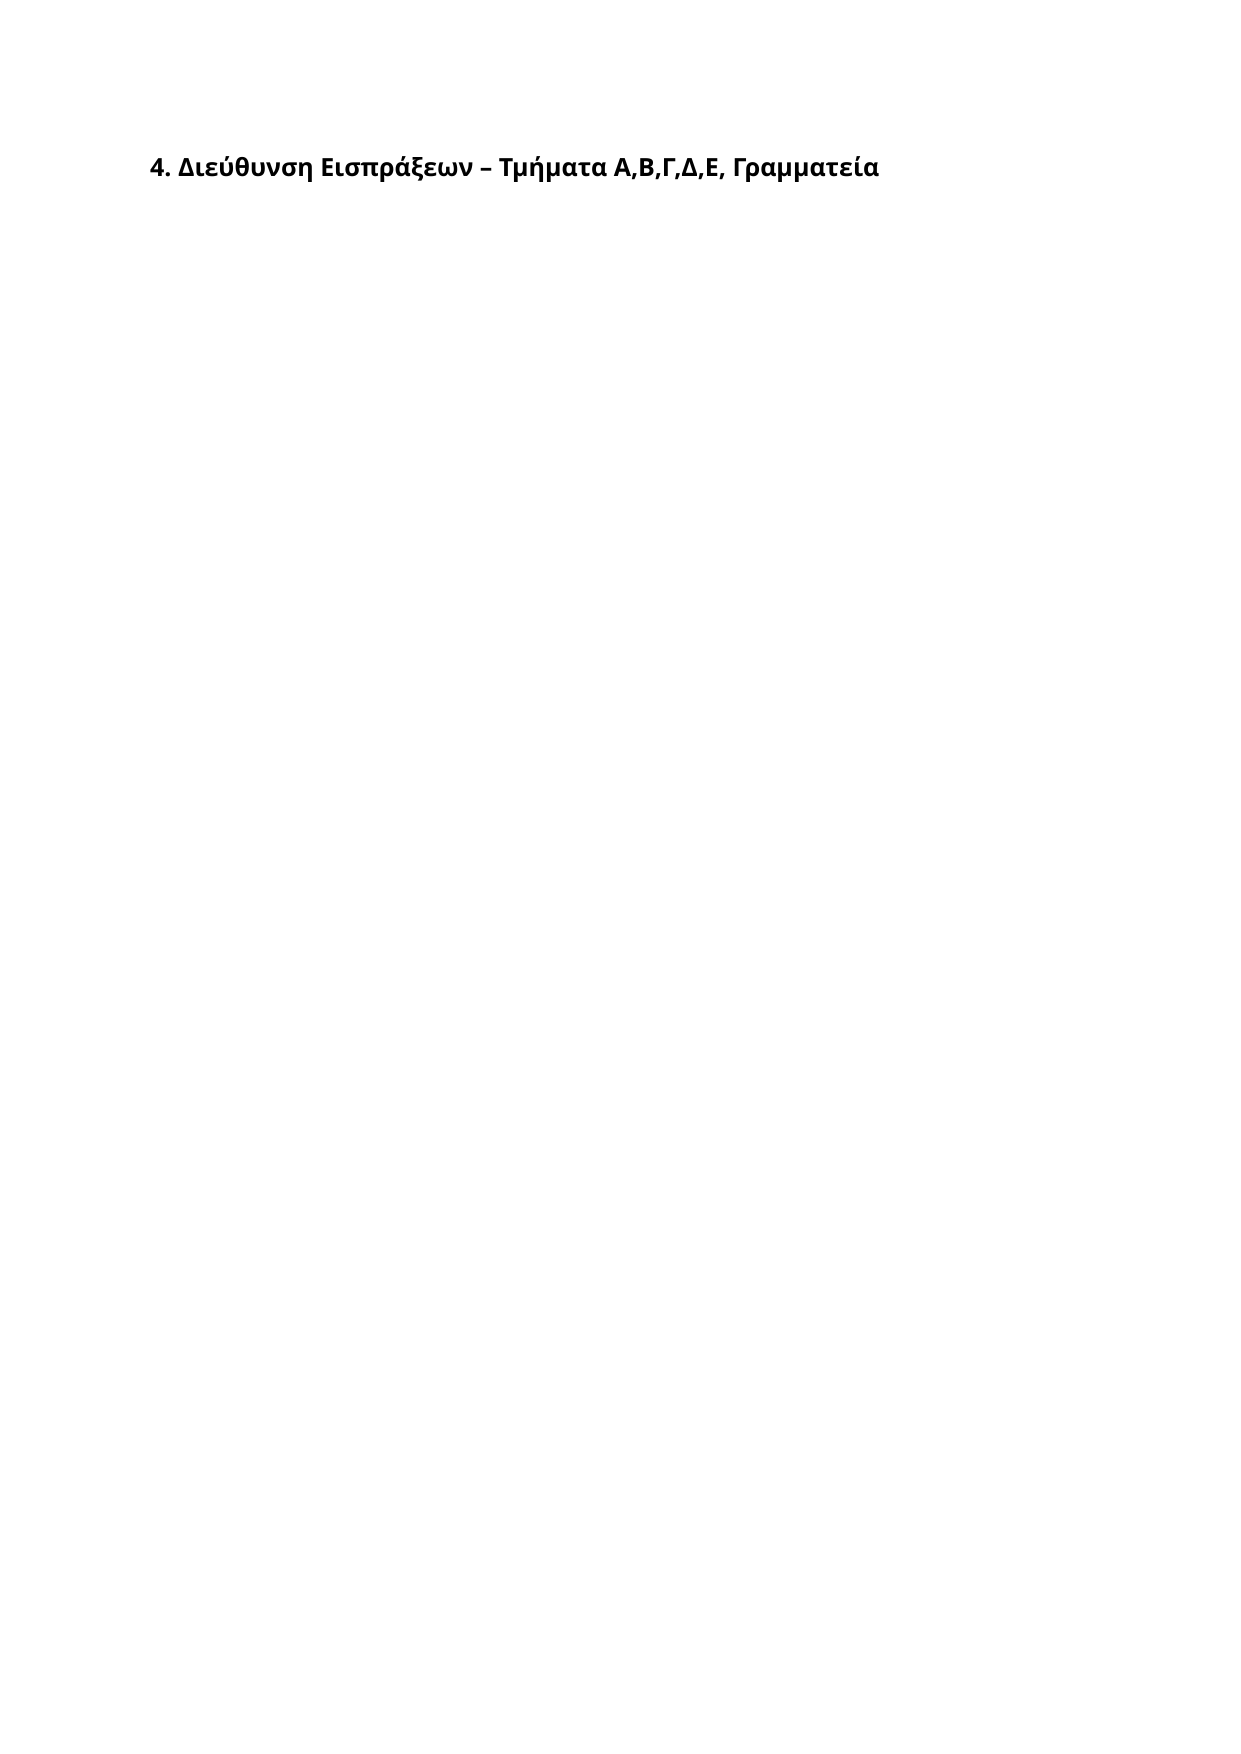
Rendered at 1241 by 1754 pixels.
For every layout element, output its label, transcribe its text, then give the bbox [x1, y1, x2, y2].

text 4. Διεύθυνση Εισπράξεων – Τμήματα Α,Β,Γ,Δ,Ε, Γραμματεία [150, 150, 1090, 184]
